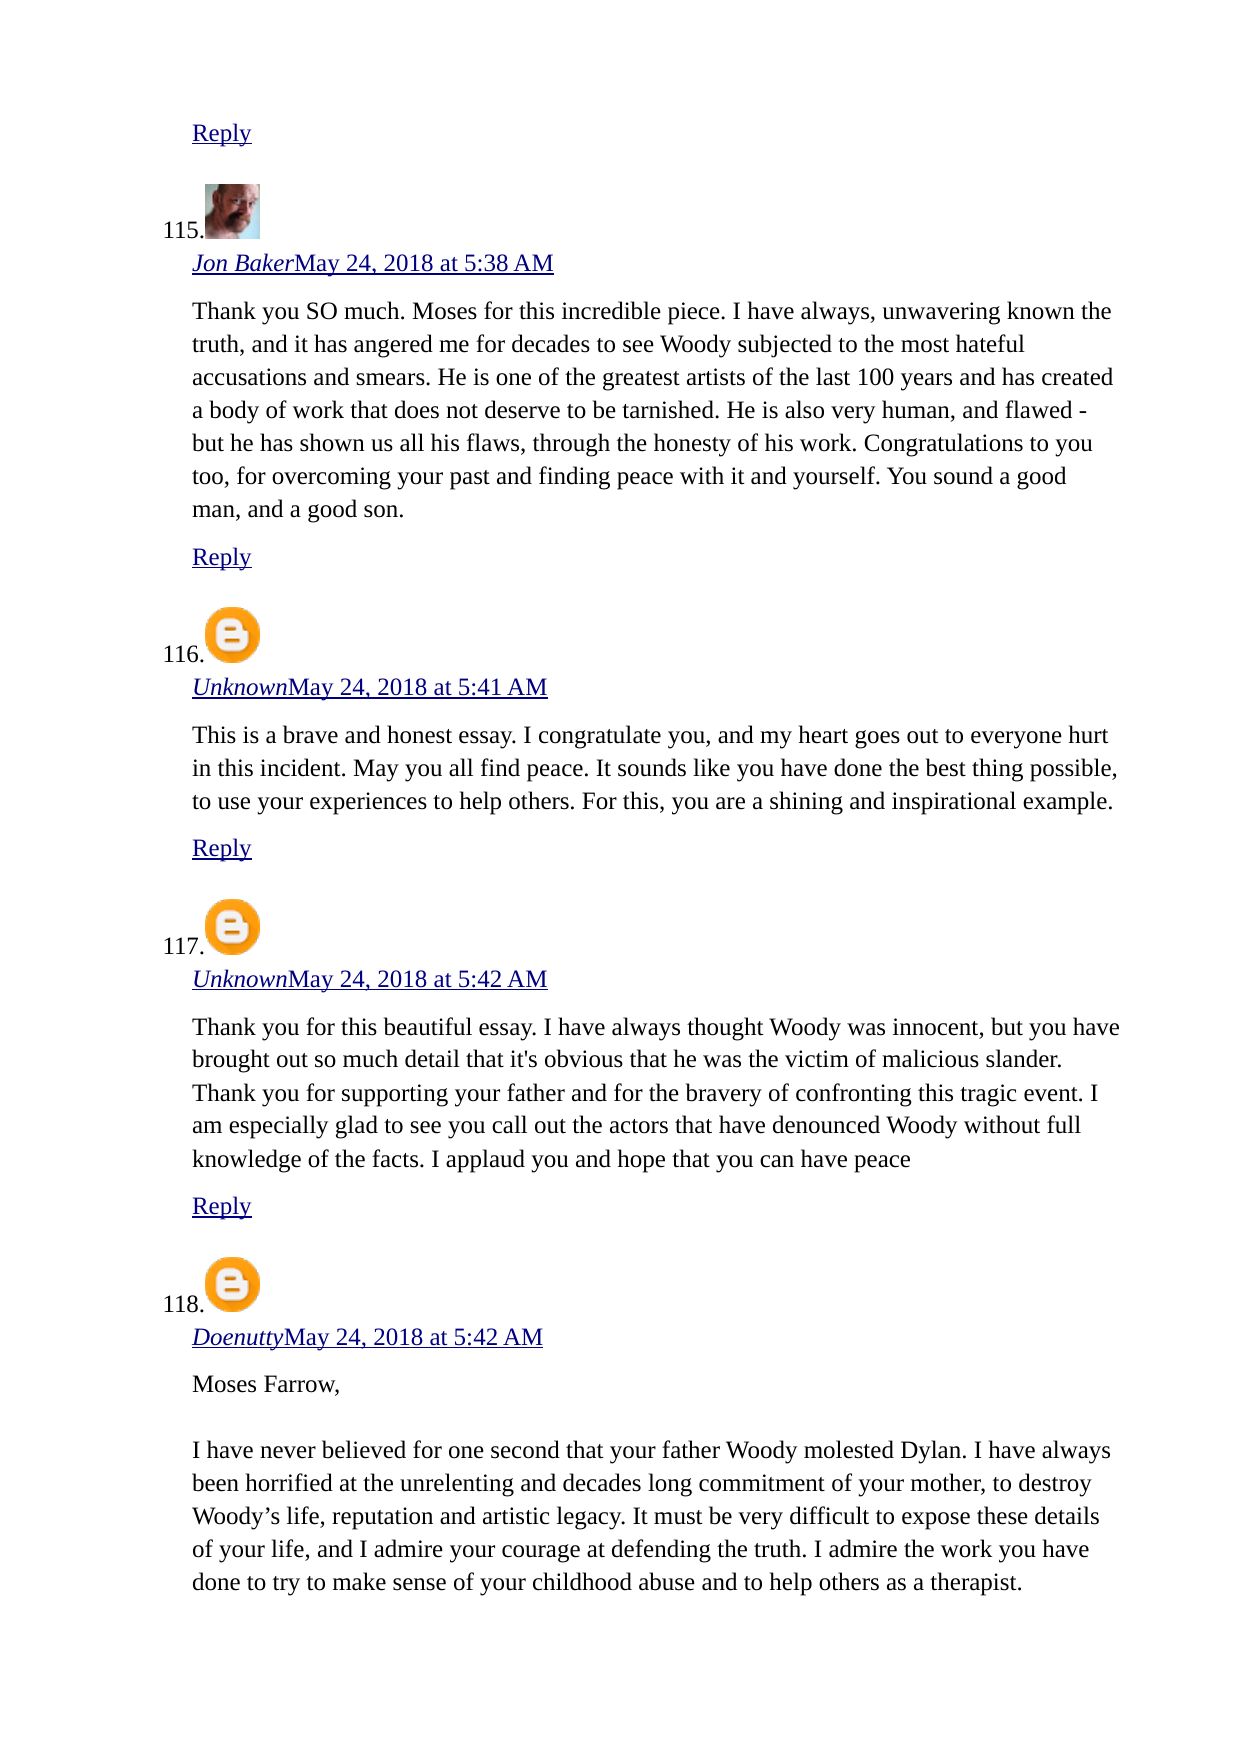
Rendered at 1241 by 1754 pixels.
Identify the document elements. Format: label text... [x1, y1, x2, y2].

picture [205, 184, 260, 239]
list Thank you SO much. Moses for this incredible piece. I have always, unwavering known the truth, and it has angered me for decades to see Woody subjected to the most hateful accusations and smears. He is one of the greatest artists of the last 100 years and has created a body of work that does not deserve to be tarnished. He is also very human, and flawed - but he has shown us all his flaws, through the honesty of his work. Congratulations to you too, for overcoming your past and finding peace with it and yourself. You sound a good man, and a good son. [162, 296, 1122, 523]
list Reply [162, 833, 1122, 862]
list DoenuttyMay 24, 2018 at 5:42 AM [162, 1322, 1122, 1350]
list Reply [162, 118, 1122, 147]
list Reply [162, 542, 1122, 571]
list Moses Farrow, I have never believed for one second that your father Woody molested Dylan. I have always been horrified at the unrelenting and decades long commitment of your mother, to destroy Woody’s life, reputation and artistic legacy. It must be very difficult to expose these details of your life, and I admire your courage at defending the truth. I admire the work you have done to try to make sense of your childhood abuse and to help others as a therapist. [162, 1369, 1122, 1629]
list UnknownMay 24, 2018 at 5:41 AM [162, 672, 1122, 701]
list Jon BakerMay 24, 2018 at 5:38 AM [162, 248, 1122, 277]
list UnknownMay 24, 2018 at 5:42 AM [162, 964, 1122, 993]
list This is a brave and honest essay. I congratulate you, and my heart goes out to everyone hurt in this incident. May you all find peace. It sounds like you have done the best thing possible, to use your experiences to help others. For this, you are a shining and inspirational example. [162, 720, 1122, 815]
list Thank you for this beautiful essay. I have always thought Woody was innocent, but you have brought out so much detail that it's obvious that he was the victim of malicious slander. Thank you for supporting your father and for the bravery of confronting this tragic event. I am especially glad to see you call out the actors that have denounced Woody without full knowledge of the facts. I applaud you and hope that you can have peace [162, 1012, 1122, 1172]
picture [205, 607, 260, 663]
picture [205, 1257, 260, 1312]
list Reply [162, 1191, 1122, 1220]
picture [205, 899, 260, 955]
